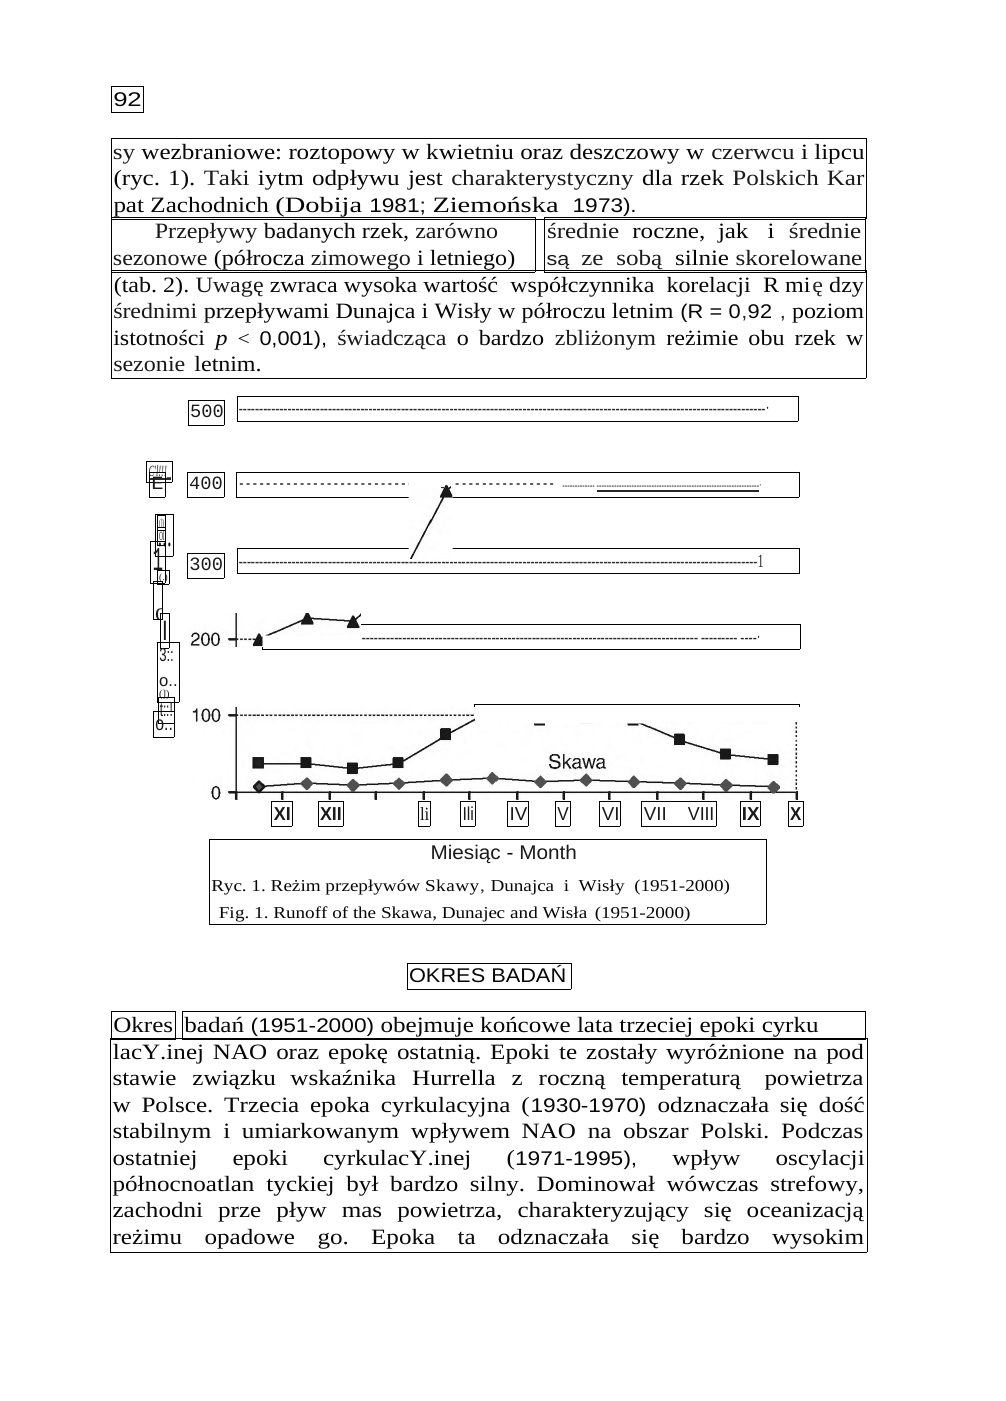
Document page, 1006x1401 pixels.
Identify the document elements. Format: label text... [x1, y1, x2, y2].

text o.. [155, 712, 174, 735]
picture [192, 707, 800, 800]
text XII [320, 803, 343, 824]
text XI [274, 803, 292, 824]
text lacY.inej NAO oraz epokę ostatnią. Epoki te zostały wyróżnione na pod­ stawie związku wskaźnika Hurrella z roczną temperaturą powietrza w Polsce. Trzecia epoka cyrkulacyjna (1930-1970) odznaczała się dość stabilnym i umiarkowanym wpływem NAO na obszar Polski. Podczas ostatniej epoki cyrkulacY.inej (1971-1995), wpływ oscylacji północnoatlan­ tyckiej był bardzo silny. Dominował wówczas strefowy, zachodni prze­ pływ mas powietrza, charakteryzujący się oceanizacją reżimu opadowe­ go. Epoka ta odznaczała się bardzo wysokim wskaźnikiem NAO, najwyż- [112, 1039, 865, 1252]
text Ryc. 1. Reżim przepływów Skawy, Dunajca i Wisły (1951-2000) Fig. 1. Runoff of the Skawa, Dunajec and Wisła (1951-2000) [211, 867, 760, 922]
text Okres [113, 1012, 175, 1037]
text X [790, 803, 803, 824]
text t::! [159, 698, 174, 711]
text Ol [159, 529, 165, 541]
text (]) [159, 516, 165, 527]
picture [408, 483, 453, 559]
text o- [155, 583, 162, 619]
text 300 [189, 555, 224, 576]
text są ze sobą silnie skorelowane [546, 245, 865, 270]
text 92 [113, 88, 143, 110]
text ----------------------------------------------------------------------------------------------------------- --------- ----· [361, 626, 799, 647]
text Przepływy badanych rzek, zarówno sezonowe (półrocza zimowego i letniego) [113, 218, 535, 270]
text 1 [152, 543, 164, 581]
picture [188, 613, 361, 647]
text OKRES BADAŃ [409, 964, 571, 987]
text --------------------------------------------------------------------------------------------------------------------------------1 [239, 549, 799, 571]
text ... [166, 515, 173, 554]
text V [557, 803, 570, 824]
text o.. [159, 672, 179, 689]
text Ili [462, 803, 474, 824]
text (tab. 2). Uwagę zwraca wysoka wartość współczynnika korelacji R mię­ dzy średnimi przepływami Dunajca i Wisły w półroczu letnim (R = 0,92 , poziom istotności p < 0,001), świadcząca o bardzo zbliżonym reżimie obu rzek w sezonie letnim. [113, 272, 864, 376]
text li [420, 803, 430, 824]
text badań (1951-2000) obejmuje końcowe lata trzeciej epoki cyrku­ [184, 1012, 865, 1037]
text C'l!!!_ [148, 462, 172, 480]
text E [151, 474, 165, 495]
text średnie roczne, jak i średnie [547, 218, 865, 244]
text 500 [190, 402, 224, 423]
text ----------------------------------------------------------------------------------------------------------------------------------· [239, 397, 798, 419]
text ----------------------------------------------- ------------- -----------------------------------------------------------------· [238, 474, 799, 495]
text sy wezbraniowe: roztopowy w kwietniu oraz deszczowy w czerwcu i lipcu (ryc. 1). Taki iytm odpływu jest charakterystyczny dla rzek Polskich Kar­ pat Zachodnich (Dobija 1981; Ziemońska 1973). [113, 139, 864, 217]
text IV [509, 803, 528, 824]
text 3:: [159, 643, 179, 665]
text (.) [159, 571, 169, 582]
text I [162, 614, 169, 642]
text VII VIII [644, 803, 716, 824]
text IX [742, 803, 760, 824]
text VI [602, 803, 620, 824]
text Miesiąc - Month [430, 841, 766, 864]
text (]) [159, 689, 179, 700]
text 400 [189, 474, 223, 495]
